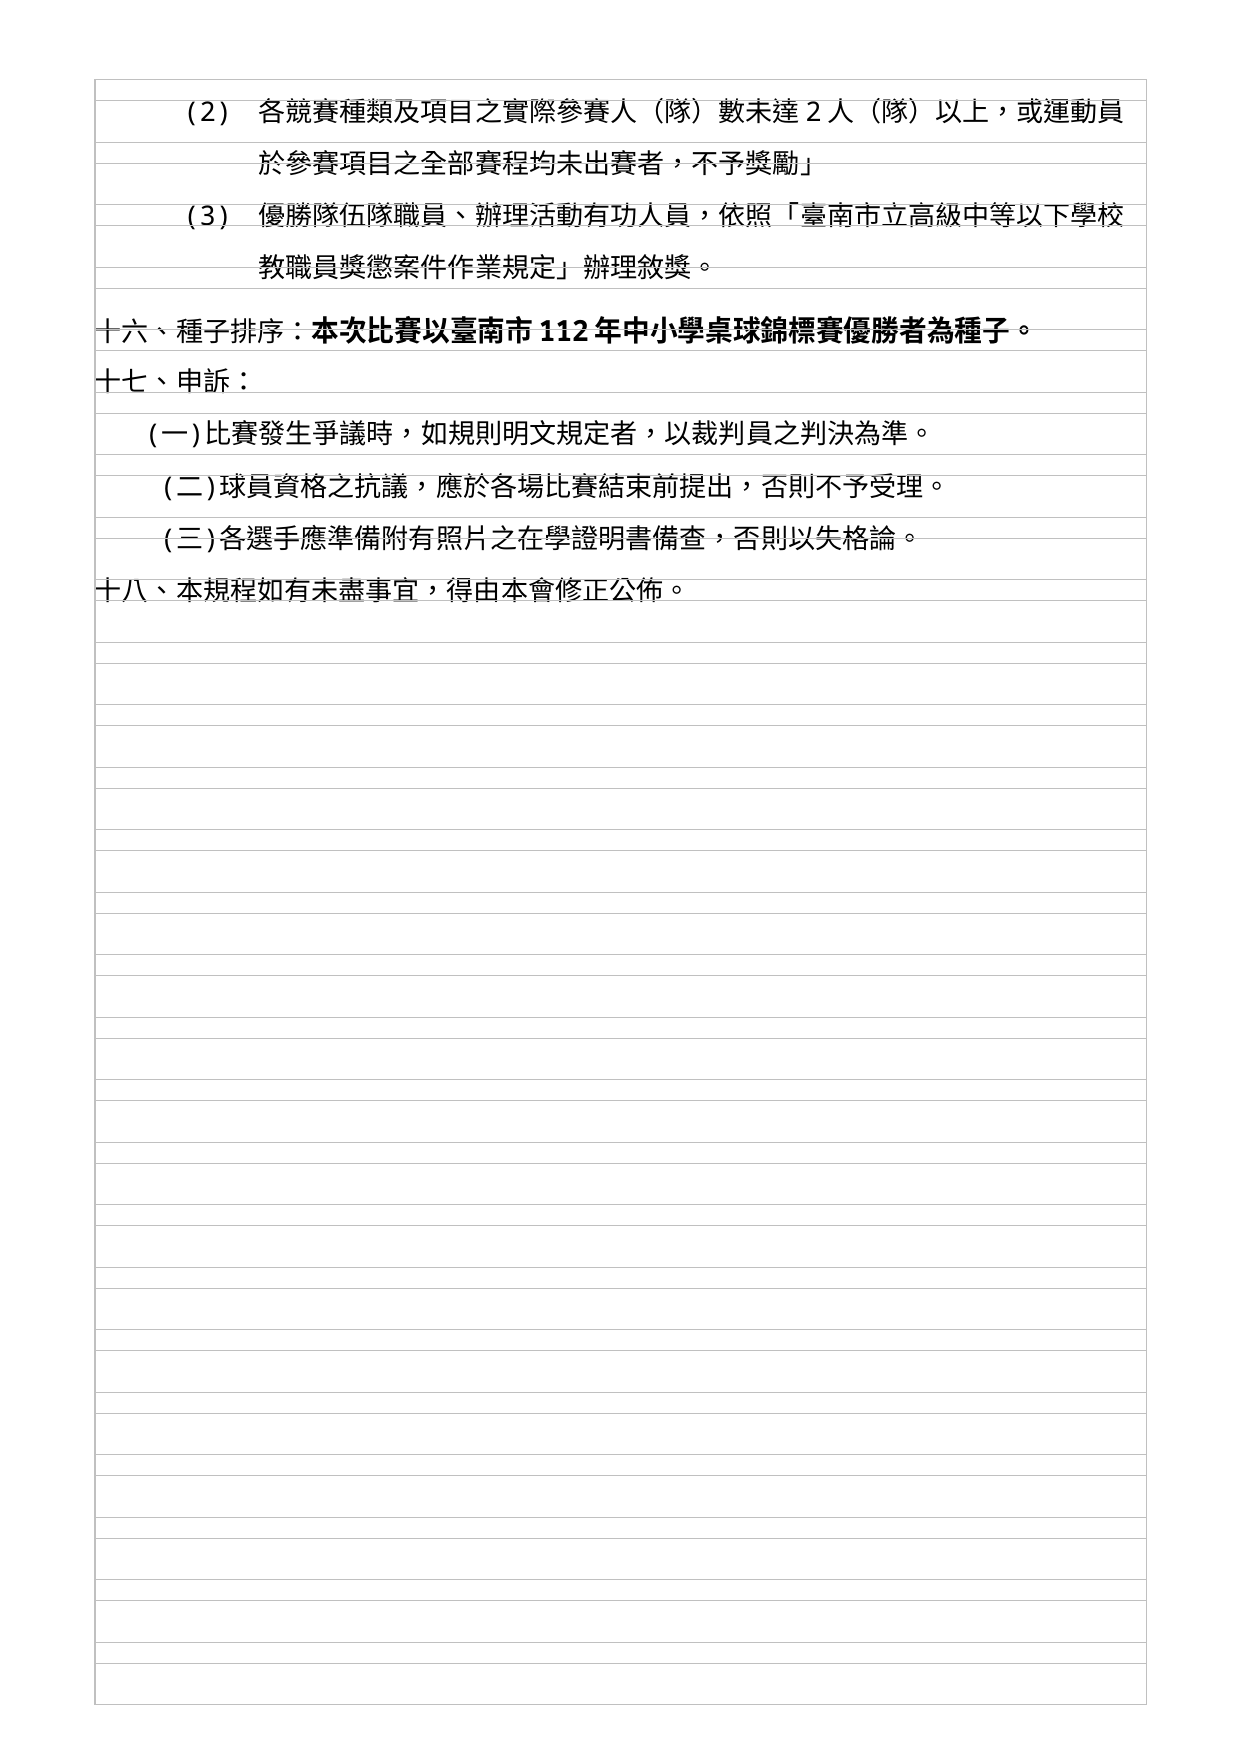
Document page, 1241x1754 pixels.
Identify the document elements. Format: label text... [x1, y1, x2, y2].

text (三)各選手應準備附有照片之在學證明書備查，否則以失格論。 [96, 506, 1146, 517]
text 十八、本規程如有未盡事宜，得由本會修正公佈。 [96, 558, 1146, 579]
text 十六、種子排序：本次比賽以臺南市112年中小學桌球錦標賽優勝者為種子。 [96, 330, 1146, 350]
text 十八、本規程如有未盡事宜，得由本會修正公佈。 [649, 580, 1146, 600]
text 十八、本規程如有未盡事宜，得由本會修正公佈。 [238, 580, 263, 600]
text 十八、本規程如有未盡事宜，得由本會修正公佈。 [96, 601, 1146, 611]
text (三)各選手應準備附有照片之在學證明書備查，否則以失格論。 [96, 539, 1146, 558]
list 各競賽種類及項目之實際參賽人（隊）數未達2人（隊）以上，或運動員於參賽項目之全部賽程均未出賽者，不予獎勵」 [183, 143, 1146, 163]
text (三)各選手應準備附有照片之在學證明書備查，否則以失格論。 [96, 518, 1146, 538]
list 各競賽種類及項目之實際參賽人（隊）數未達2人（隊）以上，或運動員於參賽項目之全部賽程均未出賽者，不予獎勵」 [183, 101, 1146, 142]
text [144, 402, 1146, 413]
list 各競賽種類及項目之實際參賽人（隊）數未達2人（隊）以上，或運動員於參賽項目之全部賽程均未出賽者，不予獎勵」 [183, 164, 1146, 183]
text 十八、本規程如有未盡事宜，得由本會修正公佈。 [139, 580, 188, 600]
text 十六、種子排序：本次比賽以臺南市112年中小學桌球錦標賽優勝者為種子。 [96, 289, 1146, 329]
text 十八、本規程如有未盡事宜，得由本會修正公佈。 [561, 580, 595, 600]
list 優勝隊伍隊職員、辦理活動有功人員，依照「臺南市立高級中等以下學校教職員獎懲案件作業規定」辦理敘獎。 [868, 205, 949, 225]
text 十七、申訴： [96, 351, 1146, 392]
text 十八、本規程如有未盡事宜，得由本會修正公佈。 [487, 580, 513, 600]
text (二)球員資格之抗議，應於各場比賽結束前提出，否則不予受理。 [96, 476, 1146, 506]
list 優勝隊伍隊職員、辦理活動有功人員，依照「臺南市立高級中等以下學校教職員獎懲案件作業規定」辦理敘獎。 [651, 205, 724, 225]
list 優勝隊伍隊職員、辦理活動有功人員，依照「臺南市立高級中等以下學校教職員獎懲案件作業規定」辦理敘獎。 [208, 205, 263, 225]
text 十八、本規程如有未盡事宜，得由本會修正公佈。 [326, 580, 350, 600]
text 十八、本規程如有未盡事宜，得由本會修正公佈。 [379, 580, 485, 600]
text (一)比賽發生爭議時，如規則明文規定者，以裁判員之判決為準。 [144, 414, 1146, 454]
list 優勝隊伍隊職員、辦理活動有功人員，依照「臺南市立高級中等以下學校教職員獎懲案件作業規定」辦理敘獎。 [735, 205, 839, 225]
list 優勝隊伍隊職員、辦理活動有功人員，依照「臺南市立高級中等以下學校教職員獎懲案件作業規定」辦理敘獎。 [183, 268, 1146, 288]
text 十八、本規程如有未盡事宜，得由本會修正公佈。 [293, 580, 323, 600]
text 十八、本規程如有未盡事宜，得由本會修正公佈。 [352, 580, 377, 600]
list 優勝隊伍隊職員、辦理活動有功人員，依照「臺南市立高級中等以下學校教職員獎懲案件作業規定」辦理敘獎。 [183, 183, 1146, 204]
text [96, 393, 1146, 402]
text [96, 455, 1146, 475]
list 優勝隊伍隊職員、辦理活動有功人員，依照「臺南市立高級中等以下學校教職員獎懲案件作業規定」辦理敘獎。 [183, 226, 1146, 267]
text 十八、本規程如有未盡事宜，得由本會修正公佈。 [597, 580, 642, 600]
list 優勝隊伍隊職員、辦理活動有功人員，依照「臺南市立高級中等以下學校教職員獎懲案件作業規定」辦理敘獎。 [414, 205, 479, 225]
list 優勝隊伍隊職員、辦理活動有功人員，依照「臺南市立高級中等以下學校教職員獎懲案件作業規定」辦理敘獎。 [977, 205, 1037, 225]
text 十八、本規程如有未盡事宜，得由本會修正公佈。 [516, 580, 560, 600]
list 各競賽種類及項目之實際參賽人（隊）數未達2人（隊）以上，或運動員於參賽項目之全部賽程均未出賽者，不予獎勵」 [183, 80, 1146, 100]
